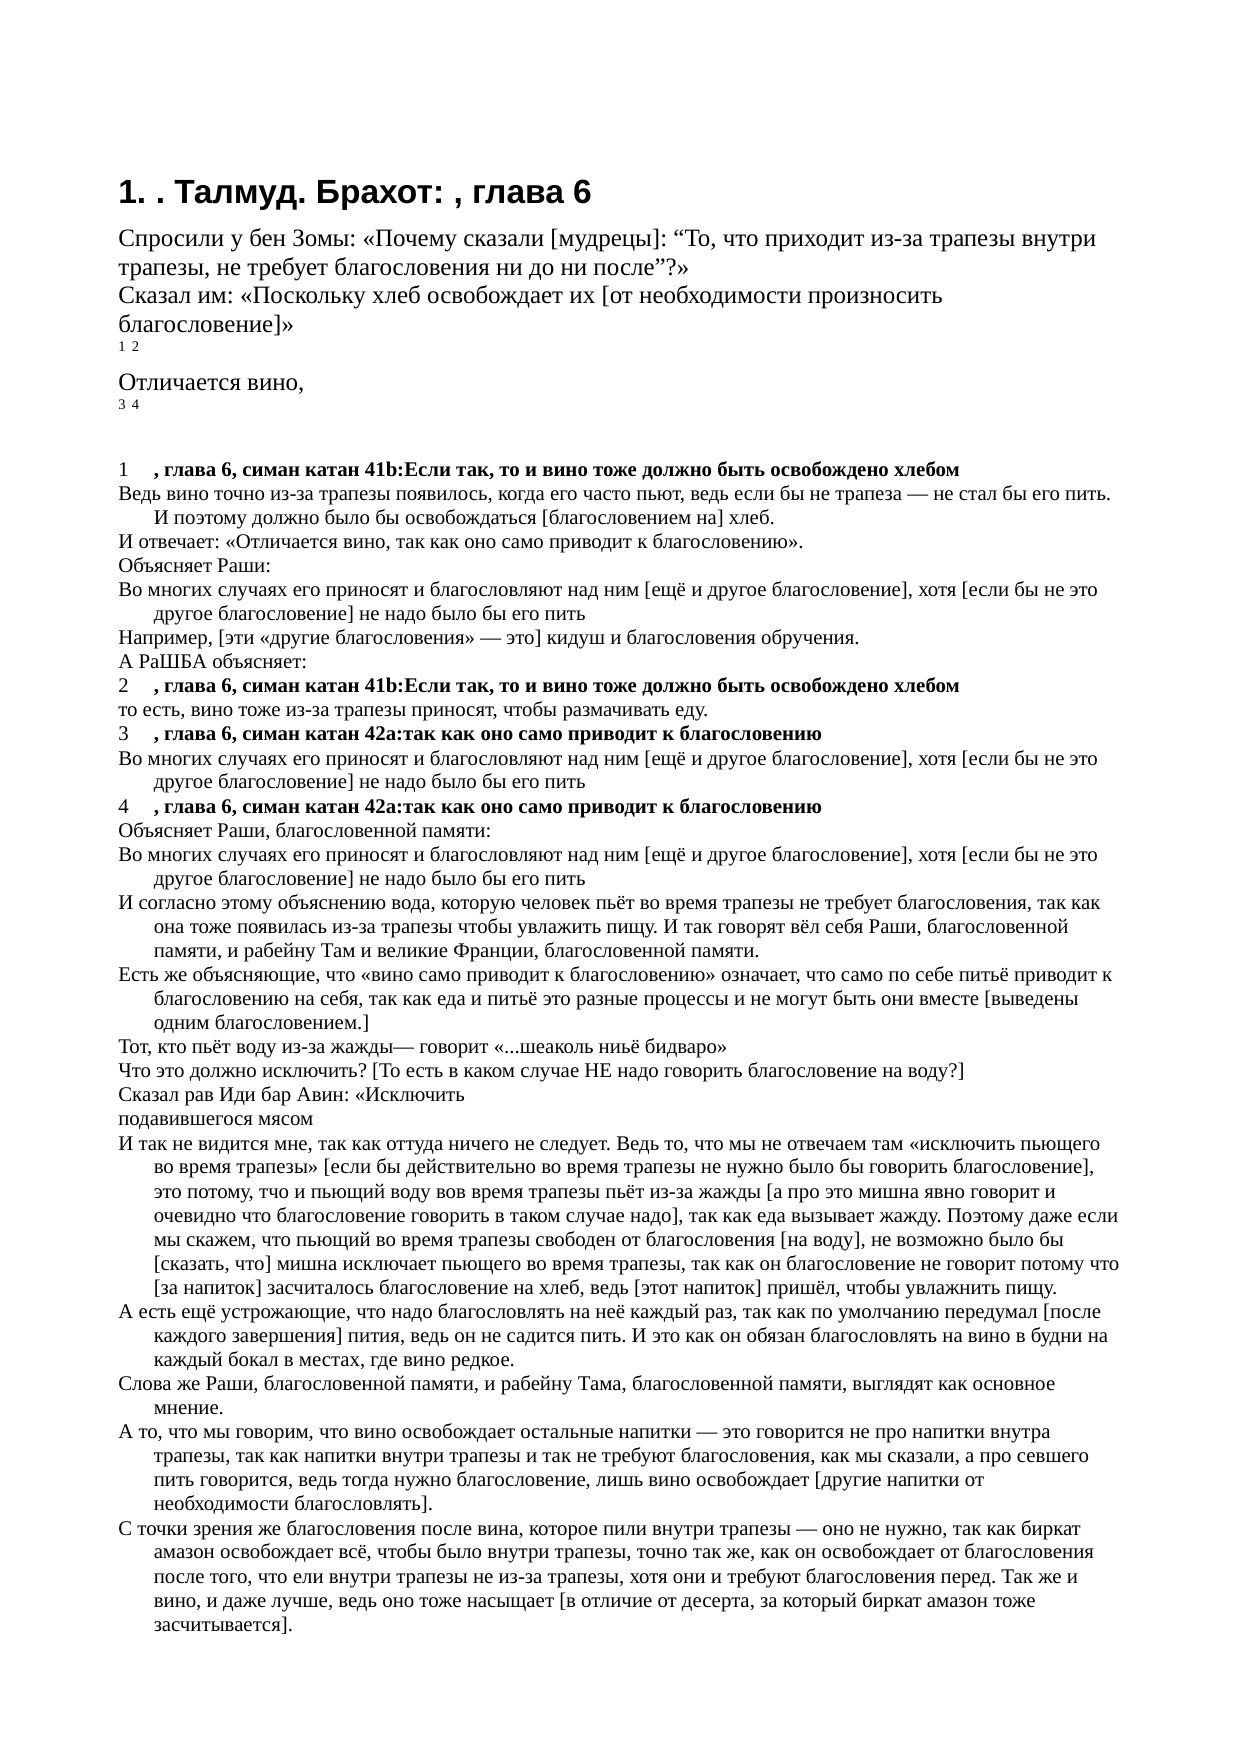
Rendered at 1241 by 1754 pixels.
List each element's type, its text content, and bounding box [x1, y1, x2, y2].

text И согласно этому объяснению вода, которую человек пьёт во время трапезы не требует благословения, так как она тоже появилась из-за трапезы чтобы увлажить пищу. И так говорят вёл себя Раши, благословенной памяти, и рабейну Там и великие Франции, благословенной памяти. [118, 946, 1122, 1061]
text Например, [эти «другие благословения» — это] кидуш и благословения обручения. [118, 643, 1122, 672]
text Объясняет Раши, благословенной памяти: [118, 859, 1122, 888]
text И так не видится мне, так как оттуда ничего не следует. Ведь то, что мы не отвечаем там «исключить пьющего во время трапезы» [если бы действительно во время трапезы не нужно было бы говорить благословение], это потому, тчо и пьющий воду вов время трапезы пьёт из-за жажды [а про это мишна явно говорит и очевидно что благословение говорить в таком случае надо], так как еда вызывает жажду. Поэтому даже если мы скажем, что пьющий во время трапезы свободен от благословения [на воду], не возможно было бы [сказать, что] мишна исключает пьющего во время трапезы, так как он благословение не говорит потому что [за напиток] засчиталось благословение на хлеб, ведь [этот напиток] пришёл, чтобы увлажнить пищу. [118, 1291, 1122, 1549]
text Во многих случаях его приносят и благословляют над ним [ещё и другое благословение], хотя [если бы не это другое благословение] не надо было бы его пить [118, 888, 1122, 946]
text , глава 6, симан катан 41b:Если так, то и вино тоже должно быть освобождено хлебом [118, 447, 1122, 471]
text Есть же объясняющие, что «вино само приводит к благословению» означает, что само по себе питьё приводит к благословению на себя, так как еда и питьё это разные процессы и не могут быть они вместе [выведены одним благословением.] [118, 1061, 1122, 1147]
text Ведь вино точно из-за трапезы появилось, когда его часто пьют, ведь если бы не трапеза — не стал бы его пить. И поэтому должно было бы освобождаться [благословением на] хлеб. [118, 471, 1122, 528]
text Во многих случаях его приносят и благословляют над ним [ещё и другое благословение], хотя [если бы не это другое благословение] не надо было бы его пить [118, 778, 1122, 835]
text Тот, кто пьёт воду из-за жажды— говорит «...шеаколь ниьё бидваро» [118, 1147, 1122, 1176]
text подавившегося мясом [118, 1262, 1122, 1291]
text Сказал им: «Поскольку хлеб освобождает их [от необходимости произносить благословение]» [118, 233, 1122, 291]
text то есть, вино тоже из-за трапезы приносят, чтобы размачивать еду. [118, 725, 1122, 754]
text Спросили у бен Зомы: «Почему сказали [мудрецы]: “То, что приходит из-за трапезы внутри трапезы, не требует благословения ни до ни после”?» [118, 176, 1122, 233]
subtitle . Сефер аЯшар: симан 344 [118, 377, 1122, 406]
text Сказал рав Иди бар Авин: «Исключить [118, 1233, 1122, 1262]
text А есть ещё устрожающие, что надо благословлять на неё каждый раз, так как по умолчанию передумал [после каждого завершения] пития, ведь он не садится пить. И это как он обязан благословлять на вино в будни на каждый бокал в местах, где вино редкое. [118, 1549, 1122, 1636]
text , глава 6, симан катан 41b:Если так, то и вино тоже должно быть освобождено хлебом [118, 701, 1122, 725]
subtitle . Талмуд. Брахот: , глава 6 [118, 147, 1122, 176]
text Отличается вино, [118, 319, 1122, 348]
text А РаШБА объясняет: [118, 672, 1122, 701]
text , глава 6, симан катан 42a:так как оно само приводит к благословению [118, 835, 1122, 859]
text , глава 6, симан катан 42a:так как оно само приводит к благословению [118, 754, 1122, 778]
text Объясняет Раши: [118, 557, 1122, 586]
text Во многих случаях его приносят и благословляют над ним [ещё и другое благословение], хотя [если бы не это другое благословение] не надо было бы его пить [118, 586, 1122, 643]
text Что это должно исключить? [То есть в каком случае НЕ надо говорить благословение на воду?] [118, 1176, 1122, 1233]
text И отвечает: «Отличается вино, так как оно само приводит к благословению». [118, 528, 1122, 557]
